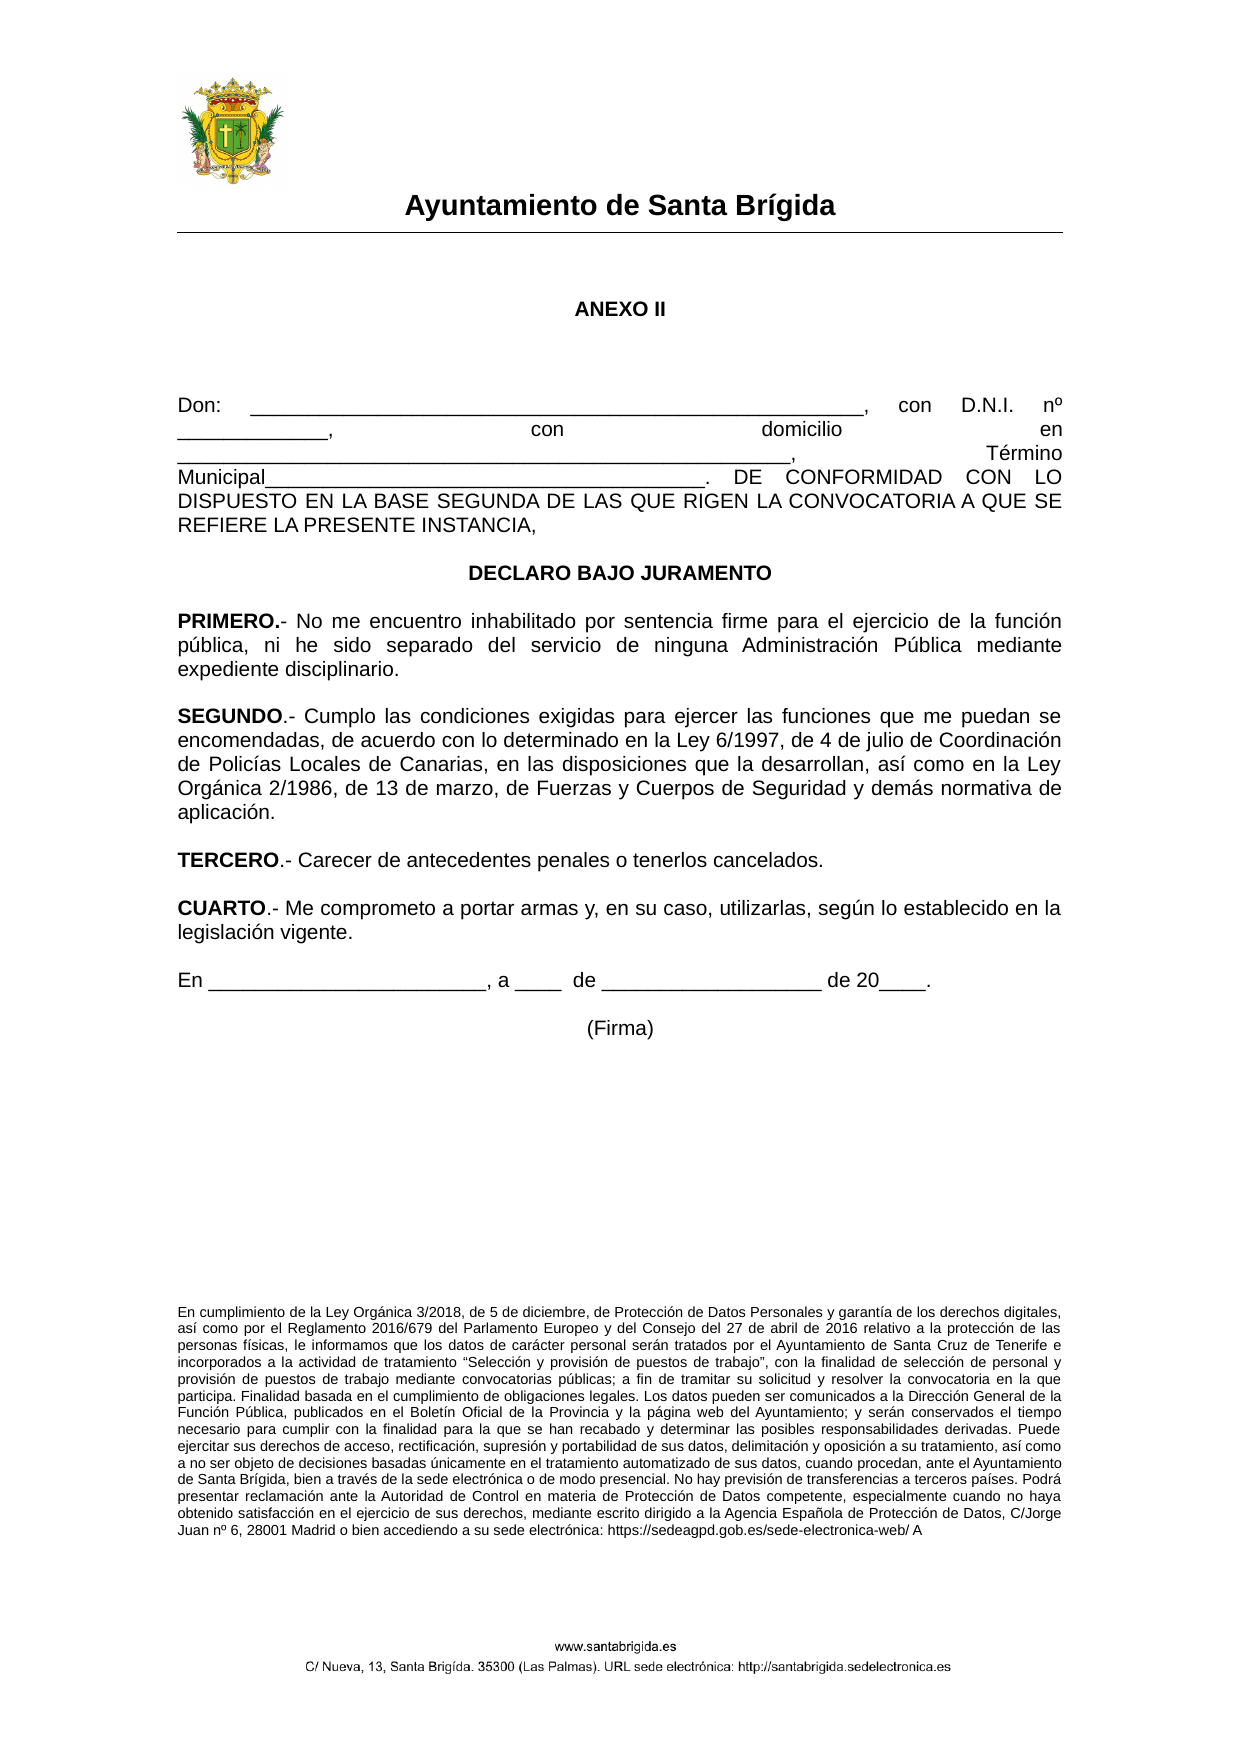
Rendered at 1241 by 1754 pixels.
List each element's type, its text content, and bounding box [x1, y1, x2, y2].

text TERCERO.- Carecer de antecedentes penales o tenerlos cancelados. [177, 848, 1063, 872]
text SEGUNDO.- Cumplo las condiciones exigidas para ejercer las funciones que me puedan se encomendadas, de acuerdo con lo determinado en la Ley 6/1997, de 4 de julio de Coordinación de Policías Locales de Canarias, en las disposiciones que la desarrollan, así como en la Ley Orgánica 2/1986, de 13 de marzo, de Fuerzas y Cuerpos de Seguridad y demás normativa de aplicación. [177, 704, 1063, 824]
text En cumplimiento de la Ley Orgánica 3/2018, de 5 de diciembre, de Protección de Datos Personales y garantía de los derechos digitales, así como por el Reglamento 2016/679 del Parlamento Europeo y del Consejo del 27 de abril de 2016 relativo a la protección de las personas físicas, le informamos que los datos de carácter personal serán tratados por el Ayuntamiento de Santa Cruz de Tenerife e incorporados a la actividad de tratamiento “Selección y provisión de puestos de trabajo”, con la finalidad de selección de personal y provisión de puestos de trabajo mediante convocatorias públicas; a fin de tramitar su solicitud y resolver la convocatoria en la que participa. Finalidad basada en el cumplimiento de obligaciones legales. Los datos pueden ser comunicados a la Dirección General de la Función Pública, publicados en el Boletín Oficial de la Provincia y la página web del Ayuntamiento; y serán conservados el tiempo necesario para cumplir con la finalidad para la que se han recabado y determinar las posibles responsabilidades derivadas. Puede ejercitar sus derechos de acceso, rectificación, supresión y portabilidad de sus datos, delimitación y oposición a su tratamiento, así como a no ser objeto de decisiones basadas únicamente en el tratamiento automatizado de sus datos, cuando procedan, ante el Ayuntamiento de Santa Brígida, bien a través de la sede electrónica o de modo presencial. No hay previsión de transferencias a terceros países. Podrá presentar reclamación ante la Autoridad de Control en materia de Protección de Datos competente, especialmente cuando no haya obtenido satisfacción en el ejercicio de sus derechos, mediante escrito dirigido a la Agencia Española de Protección de Datos, C/Jorge Juan nº 6, 28001 Madrid o bien accediendo a su sede electrónica: https://sedeagpd.gob.es/sede-electronica-web/ A [177, 1303, 1063, 1538]
text DECLARO BAJO JURAMENTO [177, 561, 1063, 584]
picture [177, 1636, 1063, 1680]
text ANEXO II [177, 297, 1063, 321]
text CUARTO.- Me comprometo a portar armas y, en su caso, utilizarlas, según lo establecido en la legislación vigente. [177, 896, 1063, 944]
picture [177, 73, 289, 189]
text PRIMERO.- No me encuentro inhabilitado por sentencia firme para el ejercicio de la función pública, ni he sido separado del servicio de ninguna Administración Pública mediante expediente disciplinario. [177, 608, 1063, 680]
text Don: _____________________________________________________, con D.N.I. nº _____________, con domicilio en _____________________________________________________, Término Municipal______________________________________. DE CONFORMIDAD CON LO DISPUESTO EN LA BASE SEGUNDA DE LAS QUE RIGEN LA CONVOCATORIA A QUE SE REFIERE LA PRESENTE INSTANCIA, [177, 393, 1063, 537]
text (Firma) [177, 1016, 1063, 1040]
text En ________________________, a ____ de ___________________ de 20____. [177, 968, 1063, 992]
